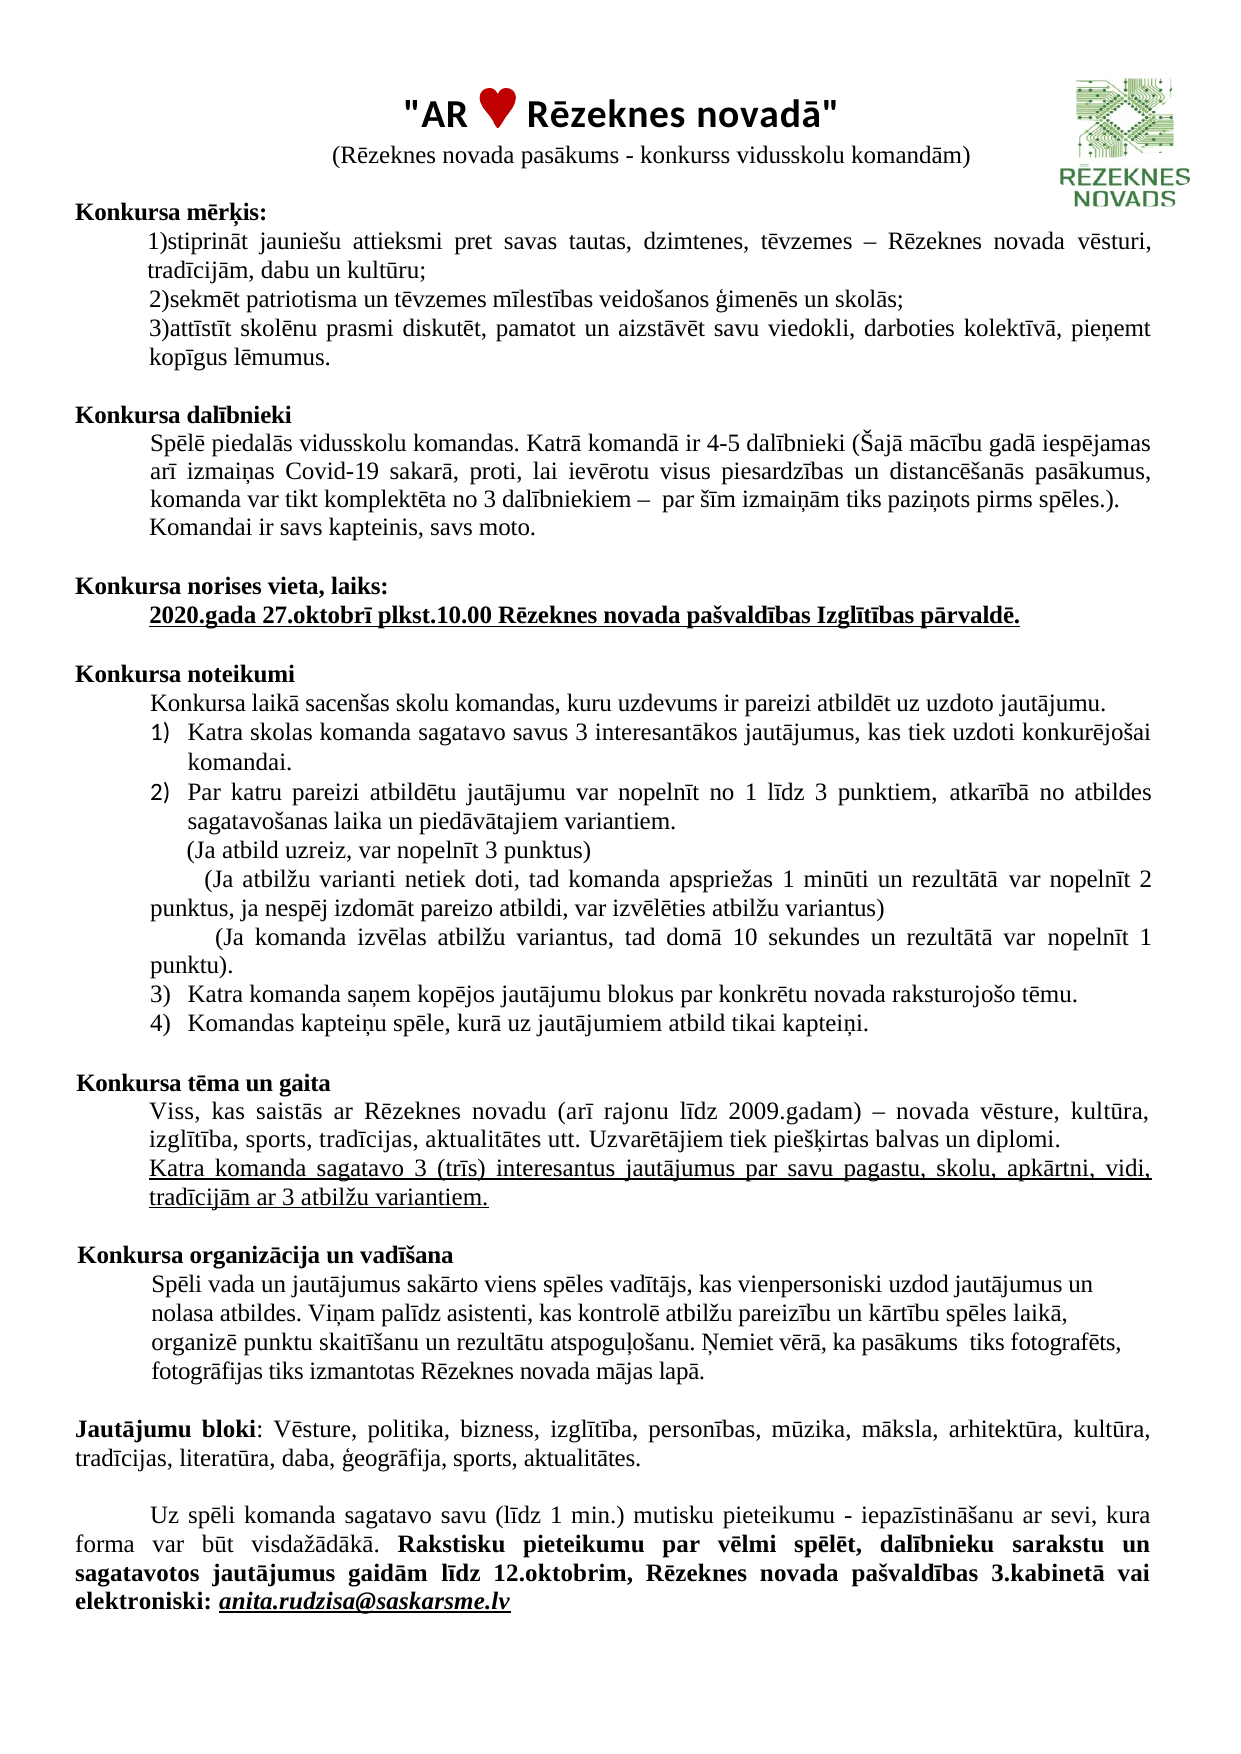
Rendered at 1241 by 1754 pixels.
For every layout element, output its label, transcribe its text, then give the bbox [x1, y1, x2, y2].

text Konkursa mērķis: [75, 197, 1152, 226]
text (Ja atbilžu varianti netiek doti, tad komanda apspriežas 1 minūti un rezultātā var nopelnīt 2 punktus, ja nespēj izdomāt pareizo atbildi, var izvēlēties atbilžu variantus) [150, 864, 1152, 922]
text Spēli vada un jautājumus sakārto viens spēles vadītājs, kas vienpersoniski uzdod jautājumus un nolasa atbildes. Viņam palīdz asistenti, kas kontrolē atbilžu pareizību un kārtību spēles laikā, organizē punktu skaitīšanu un rezultātu atspoguļošanu. Ņemiet vērā, ka pasākums tiks fotografēts, fotogrāfijas tiks izmantotas Rēzeknes novada mājas lapā. [151, 1269, 1152, 1385]
text 2020.gada 27.oktobrī plkst.10.00 Rēzeknes novada pašvaldības Izglītības pārvaldē. [113, 600, 1168, 630]
list Par katru pareizi atbildētu jautājumu var nopelnīt no 1 līdz 3 punktiem, atkarībā no atbildes sagatavošanas laika un piedāvātajiem variantiem. [150, 776, 1152, 835]
text Komandai ir savs kapteinis, savs moto. [149, 513, 1152, 541]
text Konkursa laikā sacenšas skolu komandas, kuru uzdevums ir pareizi atbildēt uz uzdoto jautājumu. [150, 688, 1152, 716]
list Komandas kapteiņu spēle, kurā uz jautājumiem atbild tikai kapteiņi. [150, 1009, 1152, 1038]
text Konkursa noteikumi [75, 659, 1152, 688]
text 3)attīstīt skolēnu prasmi diskutēt, pamatot un aizstāvēt savu viedokli, darboties kolektīvā, pieņemt kopīgus lēmumus. [149, 313, 1152, 371]
text (Ja atbild uzreiz, var nopelnīt 3 punktus) [149, 835, 1152, 864]
text 2)sekmēt patriotisma un tēvzemes mīlestības veidošanos ģimenēs un skolās; [149, 284, 1152, 313]
text Konkursa norises vieta, laiks: [75, 571, 1152, 600]
text (Rēzeknes novada pasākums - konkurss vidusskolu komandām) [79, 139, 1078, 169]
text (Ja komanda izvēlas atbilžu variantus, tad domā 10 sekundes un rezultātā var nopelnīt 1 punktu). [150, 922, 1152, 980]
text 1)stiprināt jauniešu attieksmi pret savas tautas, dzimtenes, tēvzemes – Rēzeknes novada vēsturi, tradīcijām, dabu un kultūru; [147, 226, 1152, 284]
text "AR  Rēzeknes novadā" [78, 89, 1094, 139]
text tradīcijām ar 3 atbilžu variantiem. [149, 1180, 1152, 1211]
list Katra skolas komanda sagatavo savus 3 interesantākos jautājumus, kas tiek uzdoti konkurējošai komandai. [150, 716, 1152, 776]
text Viss, kas saistās ar Rēzeknes novadu (arī rajonu līdz 2009.gadam) – novada vēsture, kultūra, izglītība, sports, tradīcijas, aktualitātes utt. Uzvarētājiem tiek piešķirtas balvas un diplomi. [149, 1097, 1152, 1153]
text Katra komanda sagatavo 3 (trīs) interesantus jautājumus par savu pagastu, skolu, apkārtni, vidi, [149, 1154, 1152, 1178]
text Konkursa dalībnieki [75, 401, 1152, 429]
text Uz spēli komanda sagatavo savu (līdz 1 min.) mutisku pieteikumu - iepazīstināšanu ar sevi, kura forma var būt visdažādākā. Rakstisku pieteikumu par vēlmi spēlēt, dalībnieku sarakstu un sagatavotos jautājumus gaidām līdz 12.oktobrim, Rēzeknes novada pašvaldības 3.kabinetā vai elektroniski: anita.rudzisa@saskarsme.lv [75, 1500, 1152, 1615]
text Konkursa organizācija un vadīšana [77, 1241, 1152, 1269]
text Spēlē piedalās vidusskolu komandas. Katrā komandā ir 4-5 dalībnieki (Šajā mācību gadā iespējamas arī izmaiņas Covid-19 sakarā, proti, lai ievērotu visus piesardzības un distancēšanās pasākumus, komanda var tikt komplektēta no 3 dalībniekiem – par šīm izmaiņām tiks paziņots pirms spēles.). [150, 429, 1152, 513]
list Katra komanda saņem kopējos jautājumu blokus par konkrētu novada raksturojošo tēmu. [150, 980, 1152, 1009]
text Konkursa tēma un gaita [76, 1068, 1152, 1096]
text Jautājumu bloki: Vēsture, politika, bizness, izglītība, personības, mūzika, māksla, arhitektūra, kultūra, tradīcijas, literatūra, daba, ģeogrāfija, sports, aktualitātes. [75, 1414, 1152, 1471]
